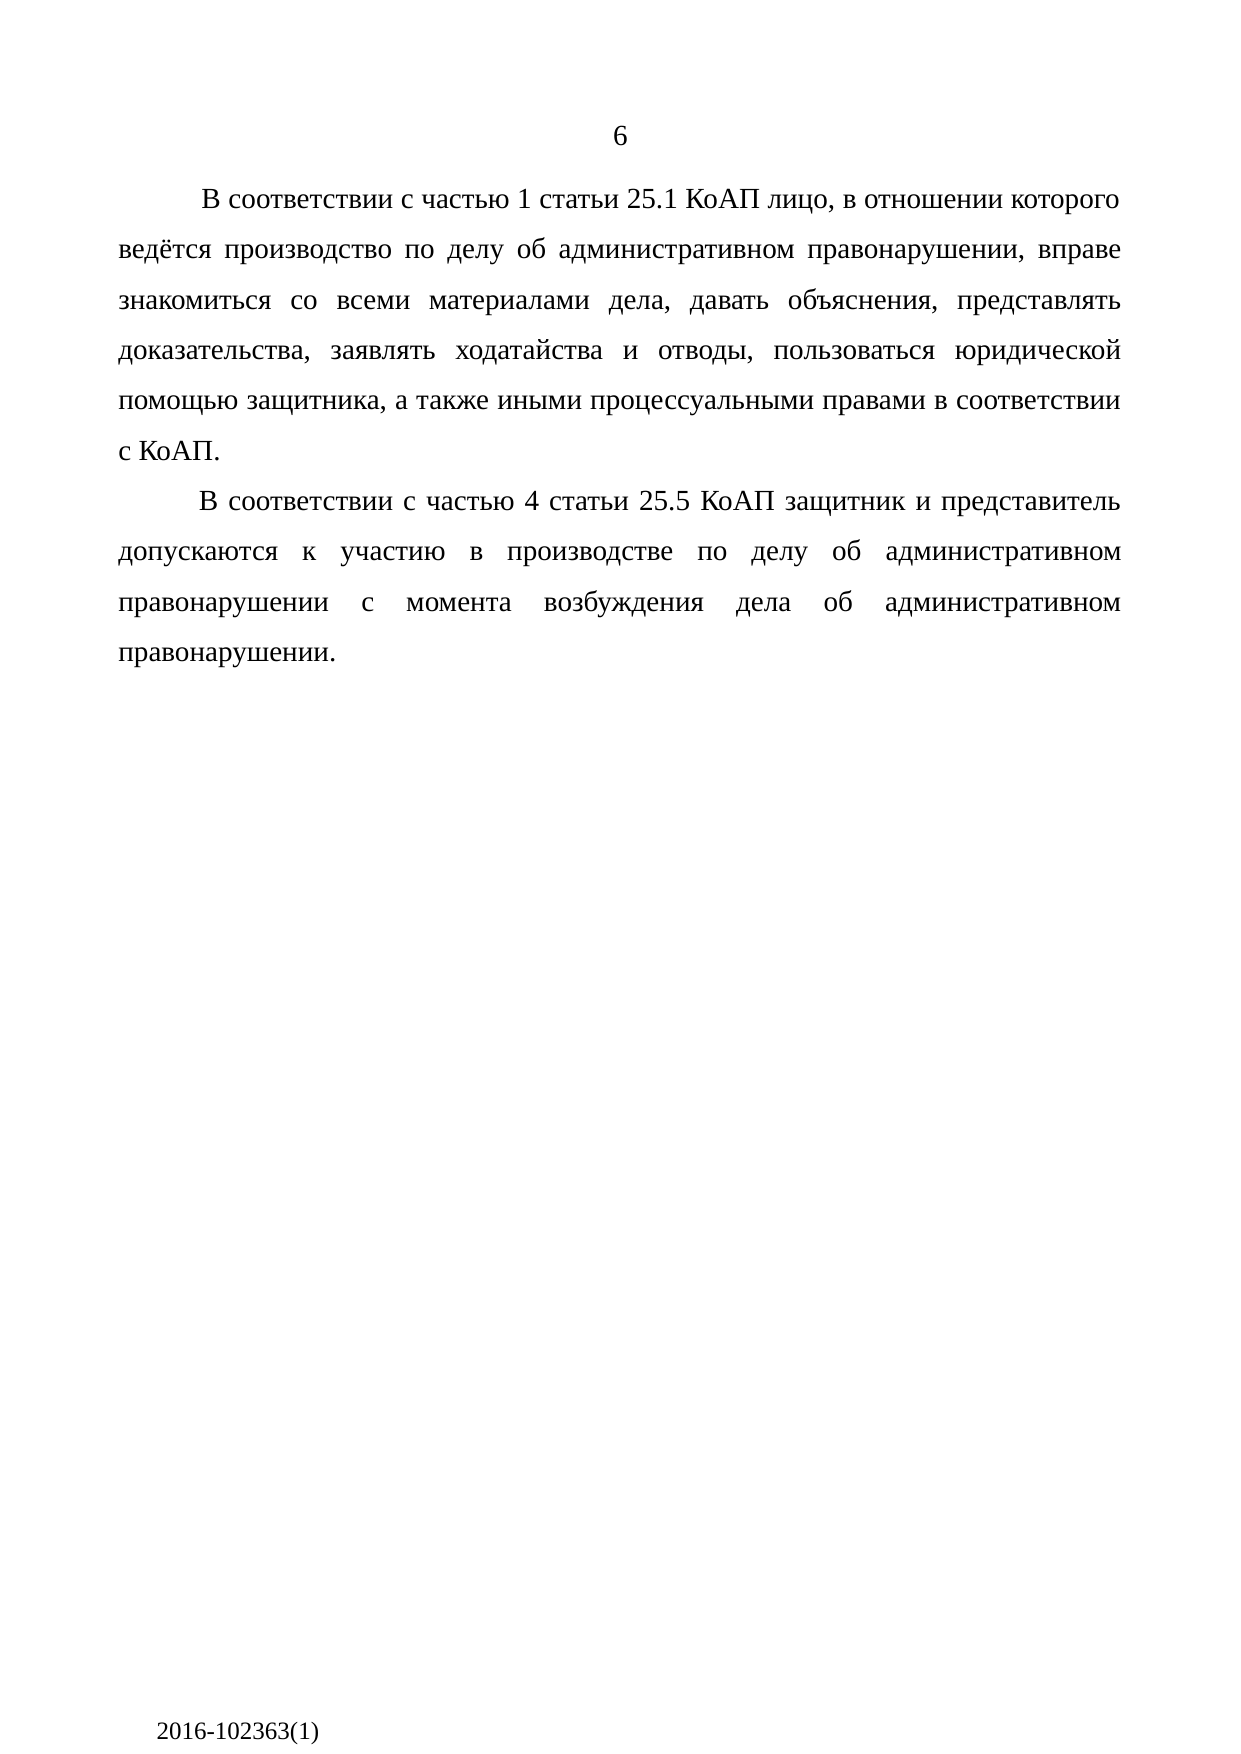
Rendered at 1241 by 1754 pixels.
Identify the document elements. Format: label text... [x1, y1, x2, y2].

list В соответствии с частью 1 статьи 25.1 КоАП лицо, в отношении которого ведётся производство по делу об административном правонарушении, вправе знакомиться со всеми материалами дела, давать объяснения, представлять доказательства, заявлять ходатайства и отводы, пользоваться юридической помощью защитника, а также иными процессуальными правами в соответствии с КоАП. [118, 181, 1122, 466]
list В соответствии с частью 4 статьи 25.5 КоАП защитник и представитель допускаются к участию в производстве по делу об административном правонарушении с момента возбуждения дела об административном правонарушении. [118, 483, 1122, 667]
